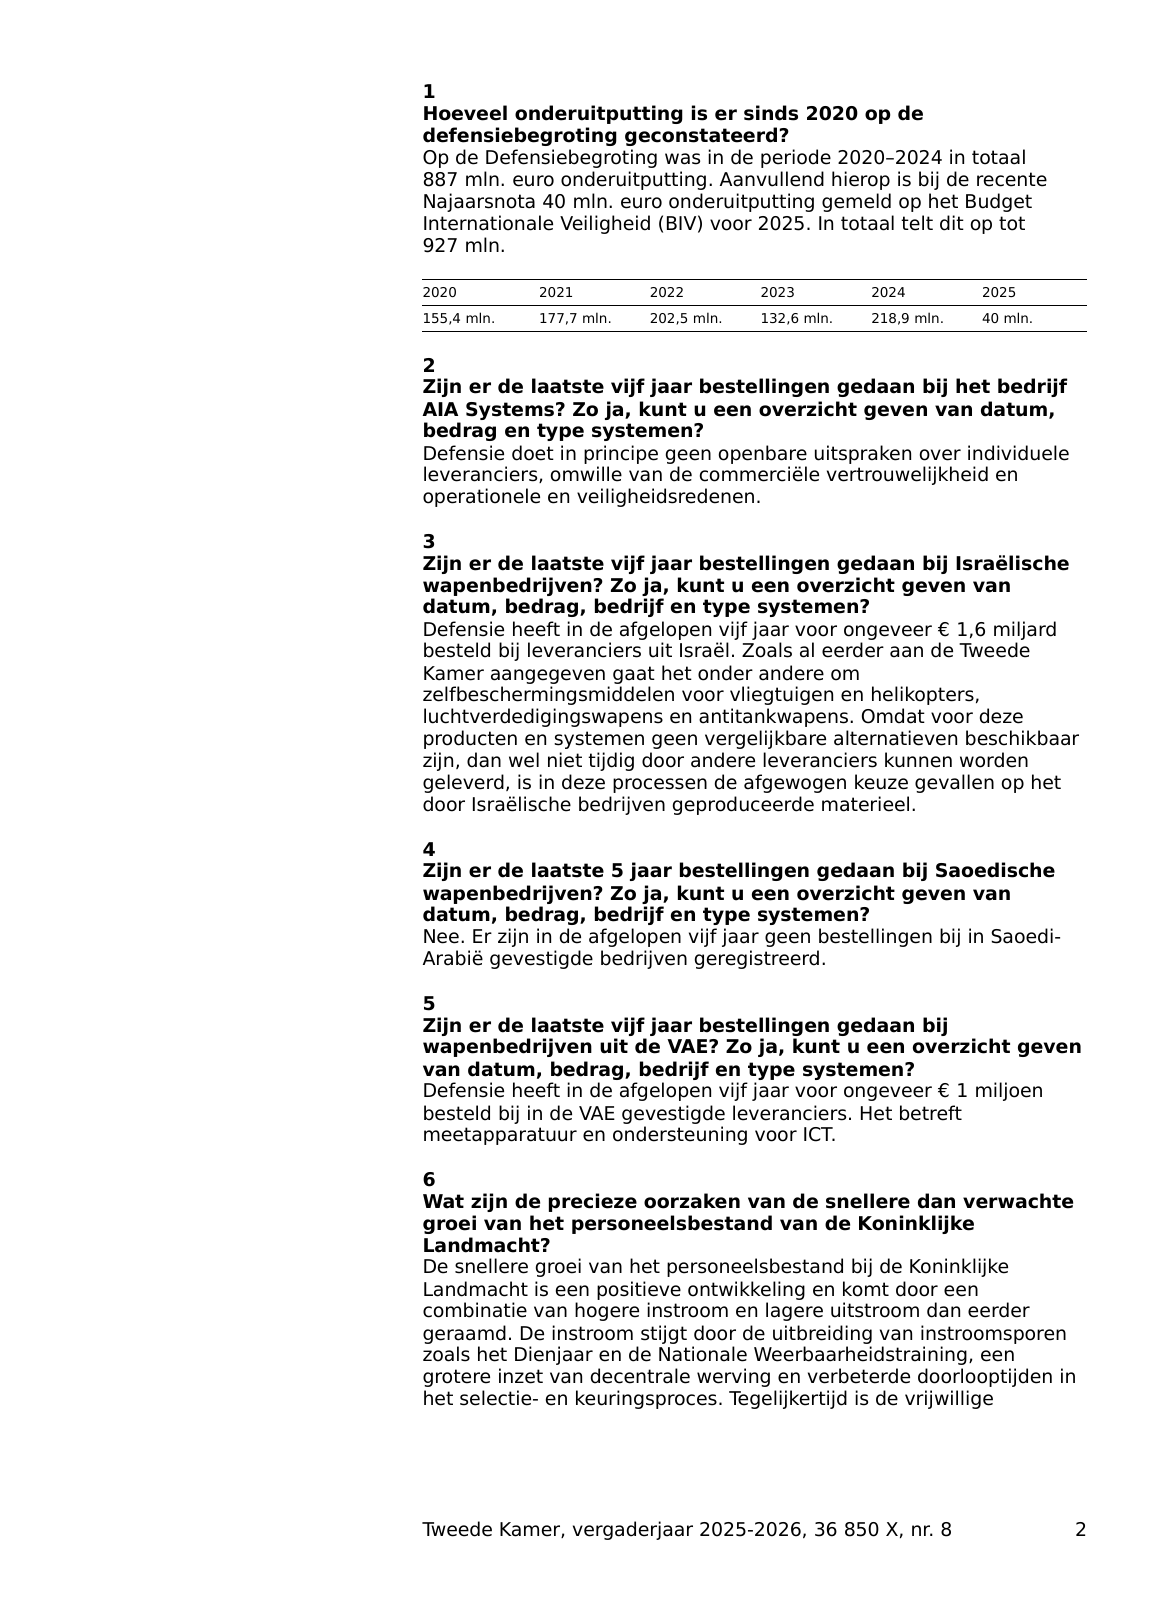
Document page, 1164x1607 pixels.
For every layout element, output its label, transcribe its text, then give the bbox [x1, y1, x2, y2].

table_cell 40 mln. [976, 306, 1087, 331]
text Zijn er de laatste vijf jaar bestellingen gedaan bij het bedrijf AIA Systems? Zo ja, kunt u een overzicht geven van datum, bedrag en type systemen? [422, 376, 1087, 442]
text Wat zijn de precieze oorzaken van de snellere dan verwachte groei van het personeelsbestand van de Koninklijke Landmacht? [422, 1191, 1087, 1256]
text Defensie doet in principe geen openbare uitspraken over individuele leveranciers, omwille van de commerciële vertrouwelijkheid en operationele en veiligheidsredenen. [422, 442, 1087, 508]
text Zijn er de laatste vijf jaar bestellingen gedaan bij Israëlische wapenbedrijven? Zo ja, kunt u een overzicht geven van datum, bedrag, bedrijf en type systemen? [422, 552, 1087, 618]
table_cell 155,4 mln. [422, 306, 533, 331]
table_header 2021 [533, 280, 644, 305]
text Zijn er de laatste vijf jaar bestellingen gedaan bij wapenbedrijven uit de VAE? Zo ja, kunt u een overzicht geven van datum, bedrag, bedrijf en type systemen? [422, 1014, 1087, 1080]
table_cell 218,9 mln. [865, 306, 976, 331]
text 6 [422, 1168, 1087, 1191]
text Defensie heeft in de afgelopen vijf jaar voor ongeveer € 1 miljoen besteld bij in de VAE gevestigde leveranciers. Het betreft meetapparatuur en ondersteuning voor ICT. [422, 1080, 1087, 1146]
table_header 2024 [865, 280, 976, 305]
text Op de Defensiebegroting was in de periode 2020–2024 in totaal 887 mln. euro onderuitputting. Aanvullend hierop is bij de recente Najaarsnota 40 mln. euro onderuitputting gemeld op het Budget Internationale Veiligheid (BIV) voor 2025. In totaal telt dit op tot 927 mln. [422, 147, 1087, 257]
text Defensie heeft in de afgelopen vijf jaar voor ongeveer € 1,6 miljard besteld bij leveranciers uit Israël. Zoals al eerder aan de Tweede Kamer aangegeven gaat het onder andere om zelfbeschermingsmiddelen voor vliegtuigen en helikopters, luchtverdedigingswapens en antitankwapens. Omdat voor deze producten en systemen geen vergelijkbare alternatieven beschikbaar zijn, dan wel niet tijdig door andere leveranciers kunnen worden geleverd, is in deze processen de afgewogen keuze gevallen op het door Israëlische bedrijven geproduceerde materieel. [422, 618, 1087, 816]
table_cell 177,7 mln. [533, 306, 644, 331]
text 3 [422, 531, 1087, 552]
text Zijn er de laatste 5 jaar bestellingen gedaan bij Saoedische wapenbedrijven? Zo ja, kunt u een overzicht geven van datum, bedrag, bedrijf en type systemen? [422, 860, 1087, 926]
table_header 2025 [976, 280, 1087, 305]
table_cell 202,5 mln. [644, 306, 754, 331]
text 2 [422, 354, 1087, 376]
table_header 2020 [422, 280, 533, 305]
text De snellere groei van het personeelsbestand bij de Koninklijke Landmacht is een positieve ontwikkeling en komt door een combinatie van hogere instroom en lagere uitstroom dan eerder geraamd. De instroom stijgt door de uitbreiding van instroomsporen zoals het Dienjaar en de Nationale Weerbaarheidstraining, een grotere inzet van decentrale werving en verbeterde doorlooptijden in het selectie- en keuringsproces. Tegelijkertijd is de vrijwillige [422, 1256, 1087, 1410]
text Nee. Er zijn in de afgelopen vijf jaar geen bestellingen bij in Saoedi-Arabië gevestigde bedrijven geregistreerd. [422, 926, 1087, 970]
table_header 2023 [754, 280, 865, 305]
text 4 [422, 838, 1087, 860]
table_cell 132,6 mln. [754, 306, 865, 331]
text 1 [422, 81, 1087, 103]
text 5 [422, 992, 1087, 1014]
table_header 2022 [644, 280, 754, 305]
text Hoeveel onderuitputting is er sinds 2020 op de defensiebegroting geconstateerd? [422, 103, 1087, 147]
